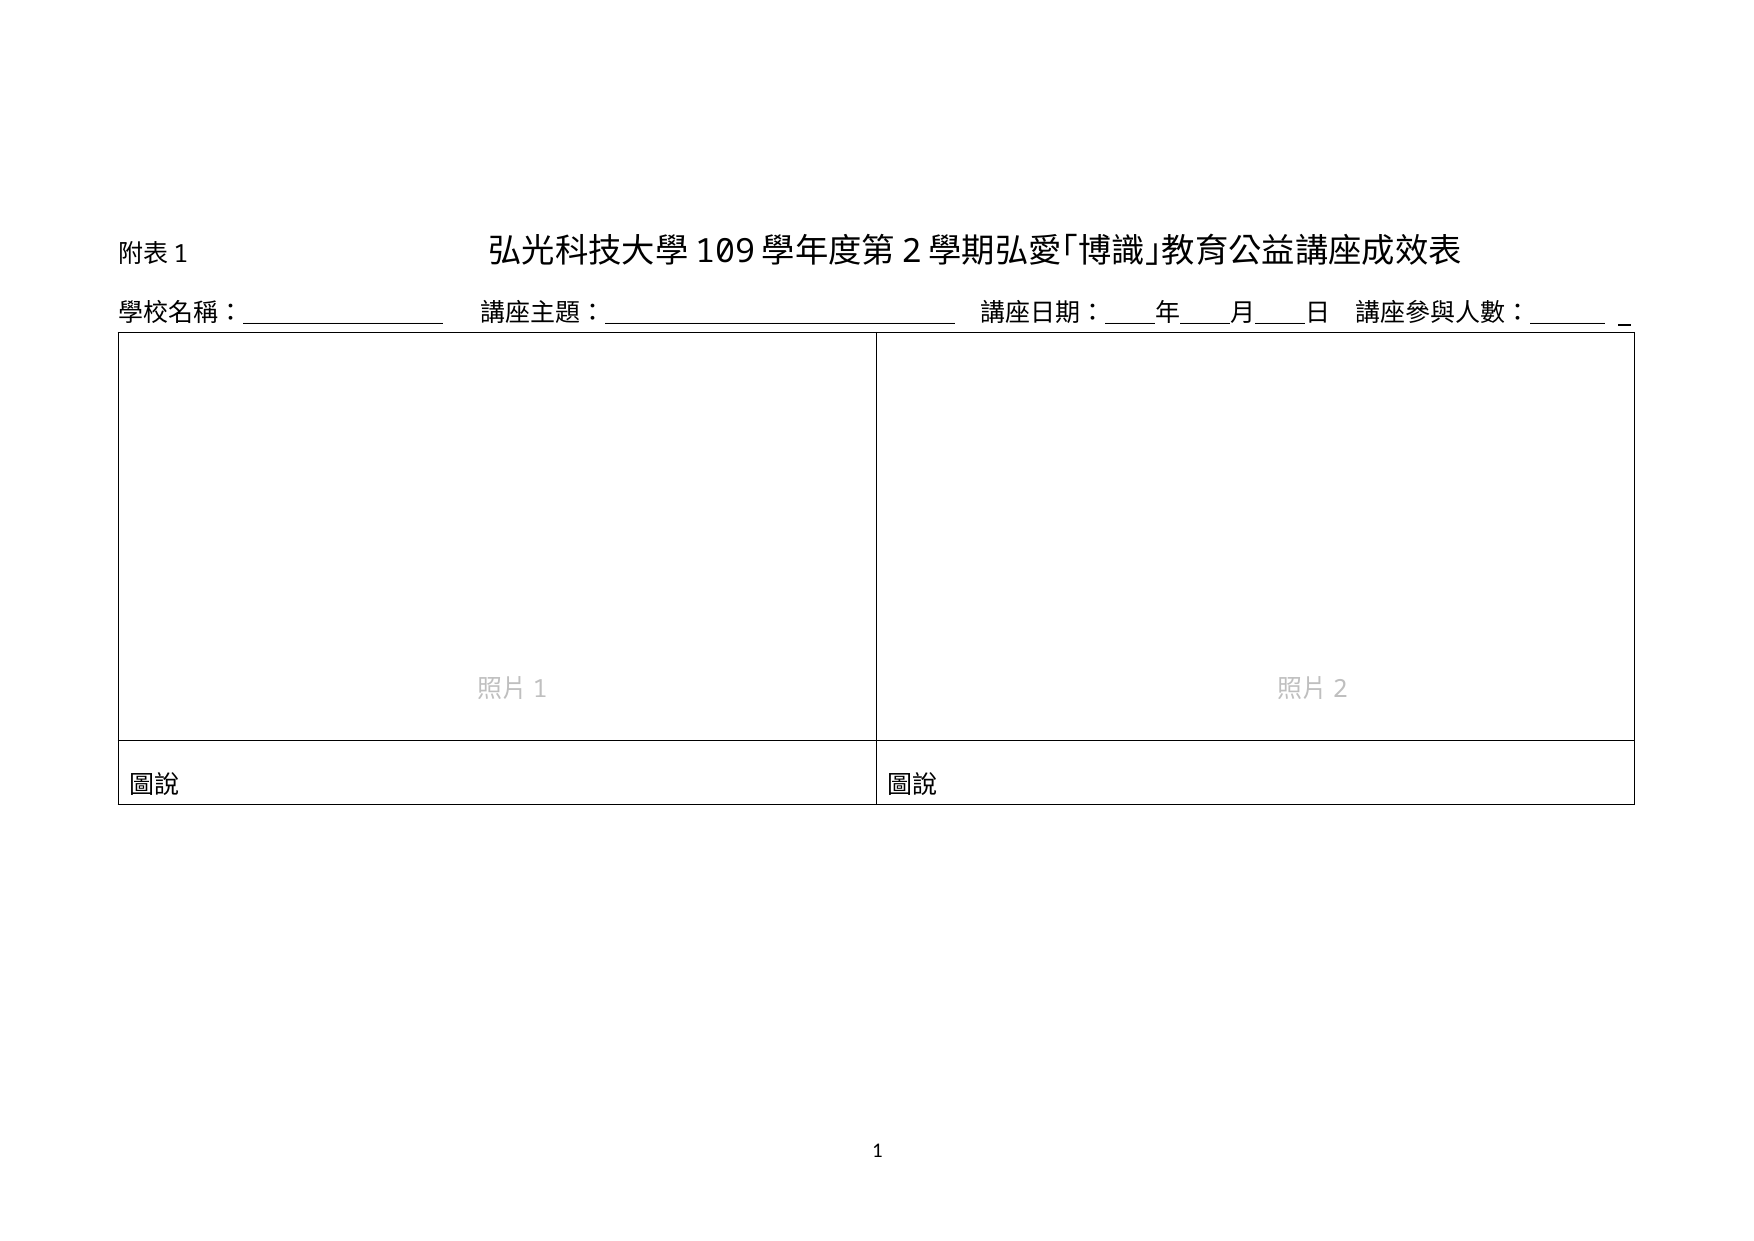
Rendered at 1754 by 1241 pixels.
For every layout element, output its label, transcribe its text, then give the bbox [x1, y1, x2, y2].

table_cell 圖說 [119, 741, 876, 803]
table_header 照片1 [119, 333, 876, 740]
table_cell 圖說 [877, 741, 1634, 803]
text 學校名稱：＿＿＿＿＿＿＿＿ 講座主題：＿＿＿＿＿＿＿＿＿＿＿＿＿＿ 講座日期：＿＿年＿＿月＿＿日 講座參與人數：＿＿＿ [118, 269, 1636, 332]
table_header 照片2 [877, 333, 1634, 740]
text 附表1 弘光科技大學109學年度第2學期弘愛｢博識｣教育公益講座成效表 [118, 207, 1636, 269]
